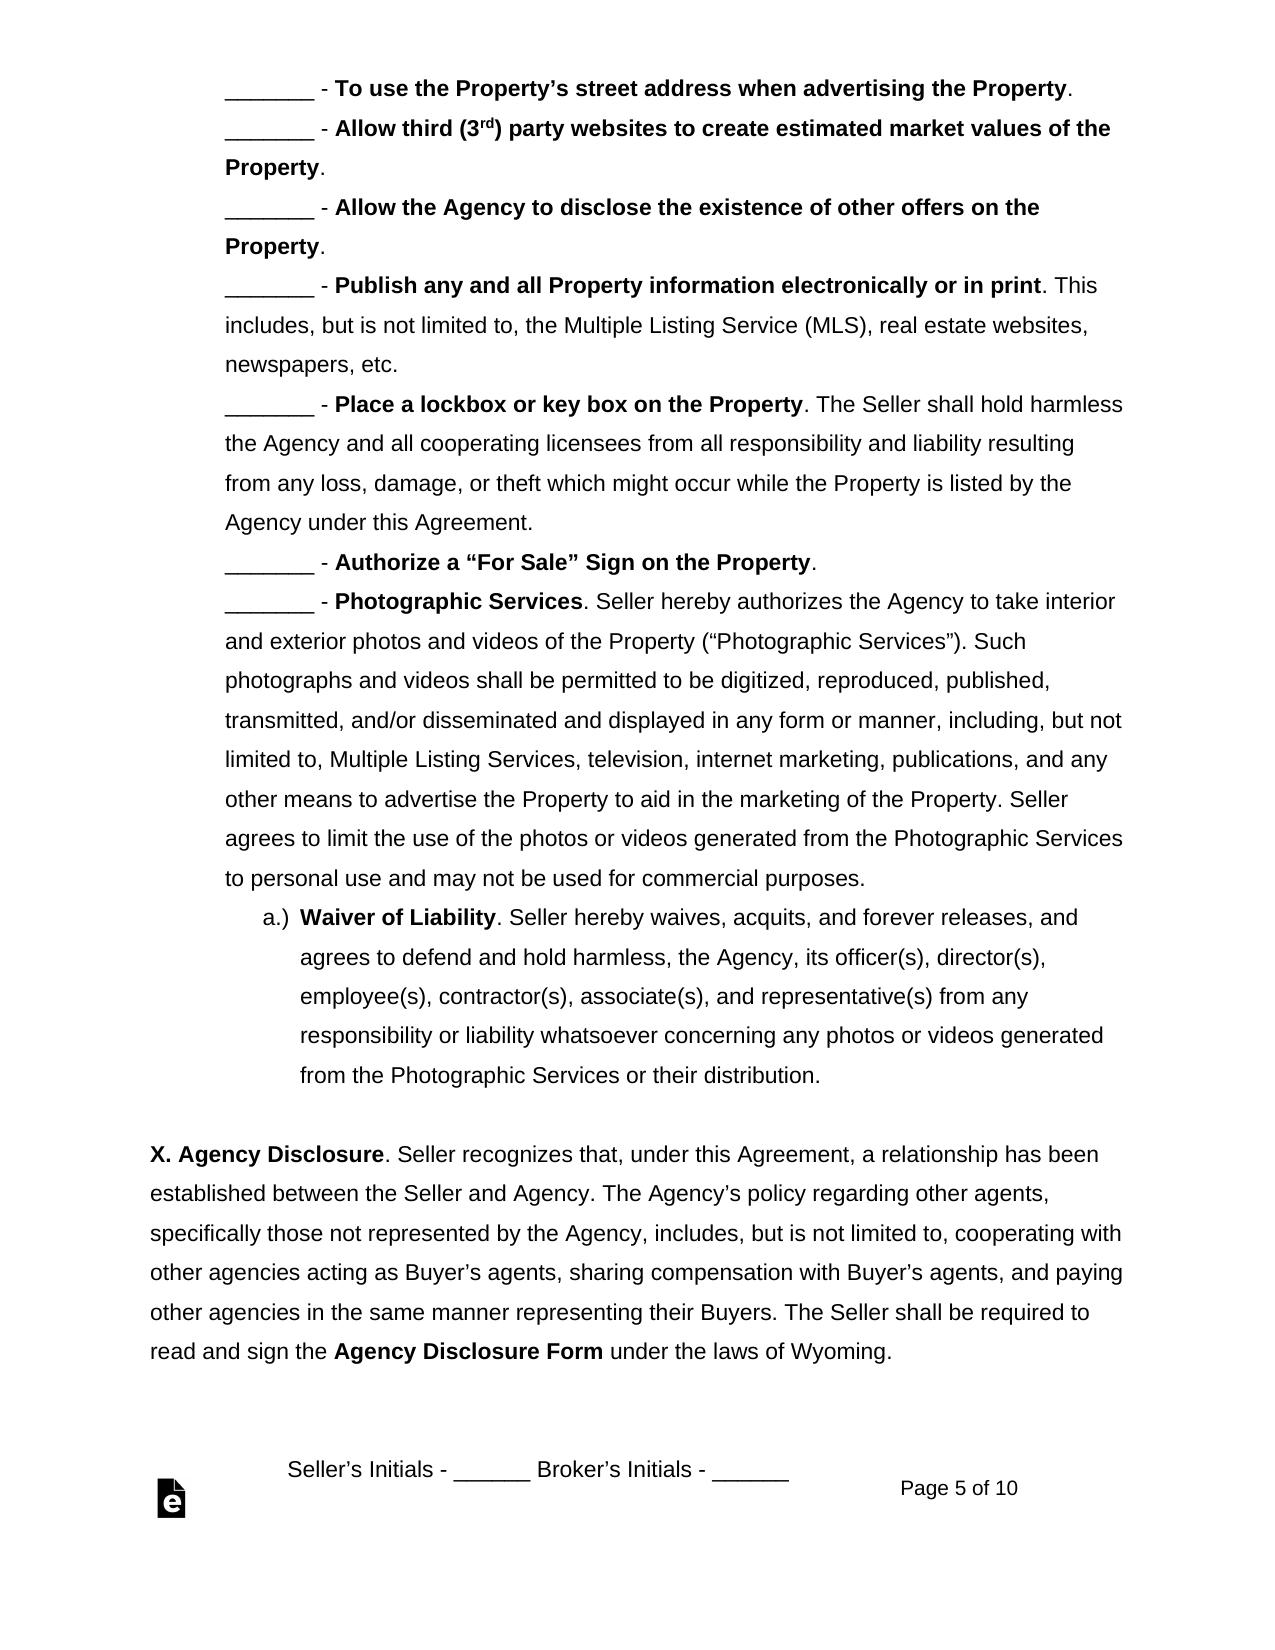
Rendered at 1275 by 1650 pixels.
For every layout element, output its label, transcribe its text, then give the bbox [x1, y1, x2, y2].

text _______ - Photographic Services. Seller hereby authorizes the Agency to take interior and exterior photos and videos of the Property (“Photographic Services”). Such photographs and videos shall be permitted to be digitized, reproduced, published, transmitted, and/or disseminated and displayed in any form or manner, including, but not limited to, Multiple Listing Services, television, internet marketing, publications, and any other means to advertise the Property to aid in the marketing of the Property. Seller agrees to limit the use of the photos or videos generated from the Photographic Services to personal use and may not be used for commercial purposes. [225, 588, 1125, 891]
text X. Agency Disclosure. Seller recognizes that, under this Agreement, a relationship has been established between the Seller and Agency. The Agency’s policy regarding other agents, specifically those not represented by the Agency, includes, but is not limited to, cooperating with other agencies acting as Buyer’s agents, sharing compensation with Buyer’s agents, and paying other agencies in the same manner representing their Buyers. The Seller shall be required to read and sign the Agency Disclosure Form under the laws of Wyoming. [150, 1141, 1125, 1365]
text _______ - Allow third (3rd) party websites to create estimated market values of the Property. [225, 114, 1125, 180]
text _______ - Authorize a “For Sale” Sign on the Property. [225, 549, 1125, 575]
text _______ - Allow the Agency to disclose the existence of other offers on the Property. [225, 193, 1125, 259]
text _______ - Place a lockbox or key box on the Property. The Seller shall hold harmless the Agency and all cooperating licensees from all responsibility and liability resulting from any loss, damage, or theft which might occur while the Property is listed by the Agency under this Agreement. [225, 391, 1125, 536]
text _______ - Publish any and all Property information electronically or in print. This includes, but is not limited to, the Multiple Listing Service (MLS), real estate websites, newspapers, etc. [225, 272, 1125, 378]
text _______ - To use the Property’s street address when advertising the Property. [225, 75, 1125, 101]
list Waiver of Liability. Seller hereby waives, acquits, and forever releases, and agrees to defend and hold harmless, the Agency, its officer(s), director(s), employee(s), contractor(s), associate(s), and representative(s) from any responsibility or liability whatsoever concerning any photos or videos generated from the Photographic Services or their distribution. [262, 904, 1125, 1088]
